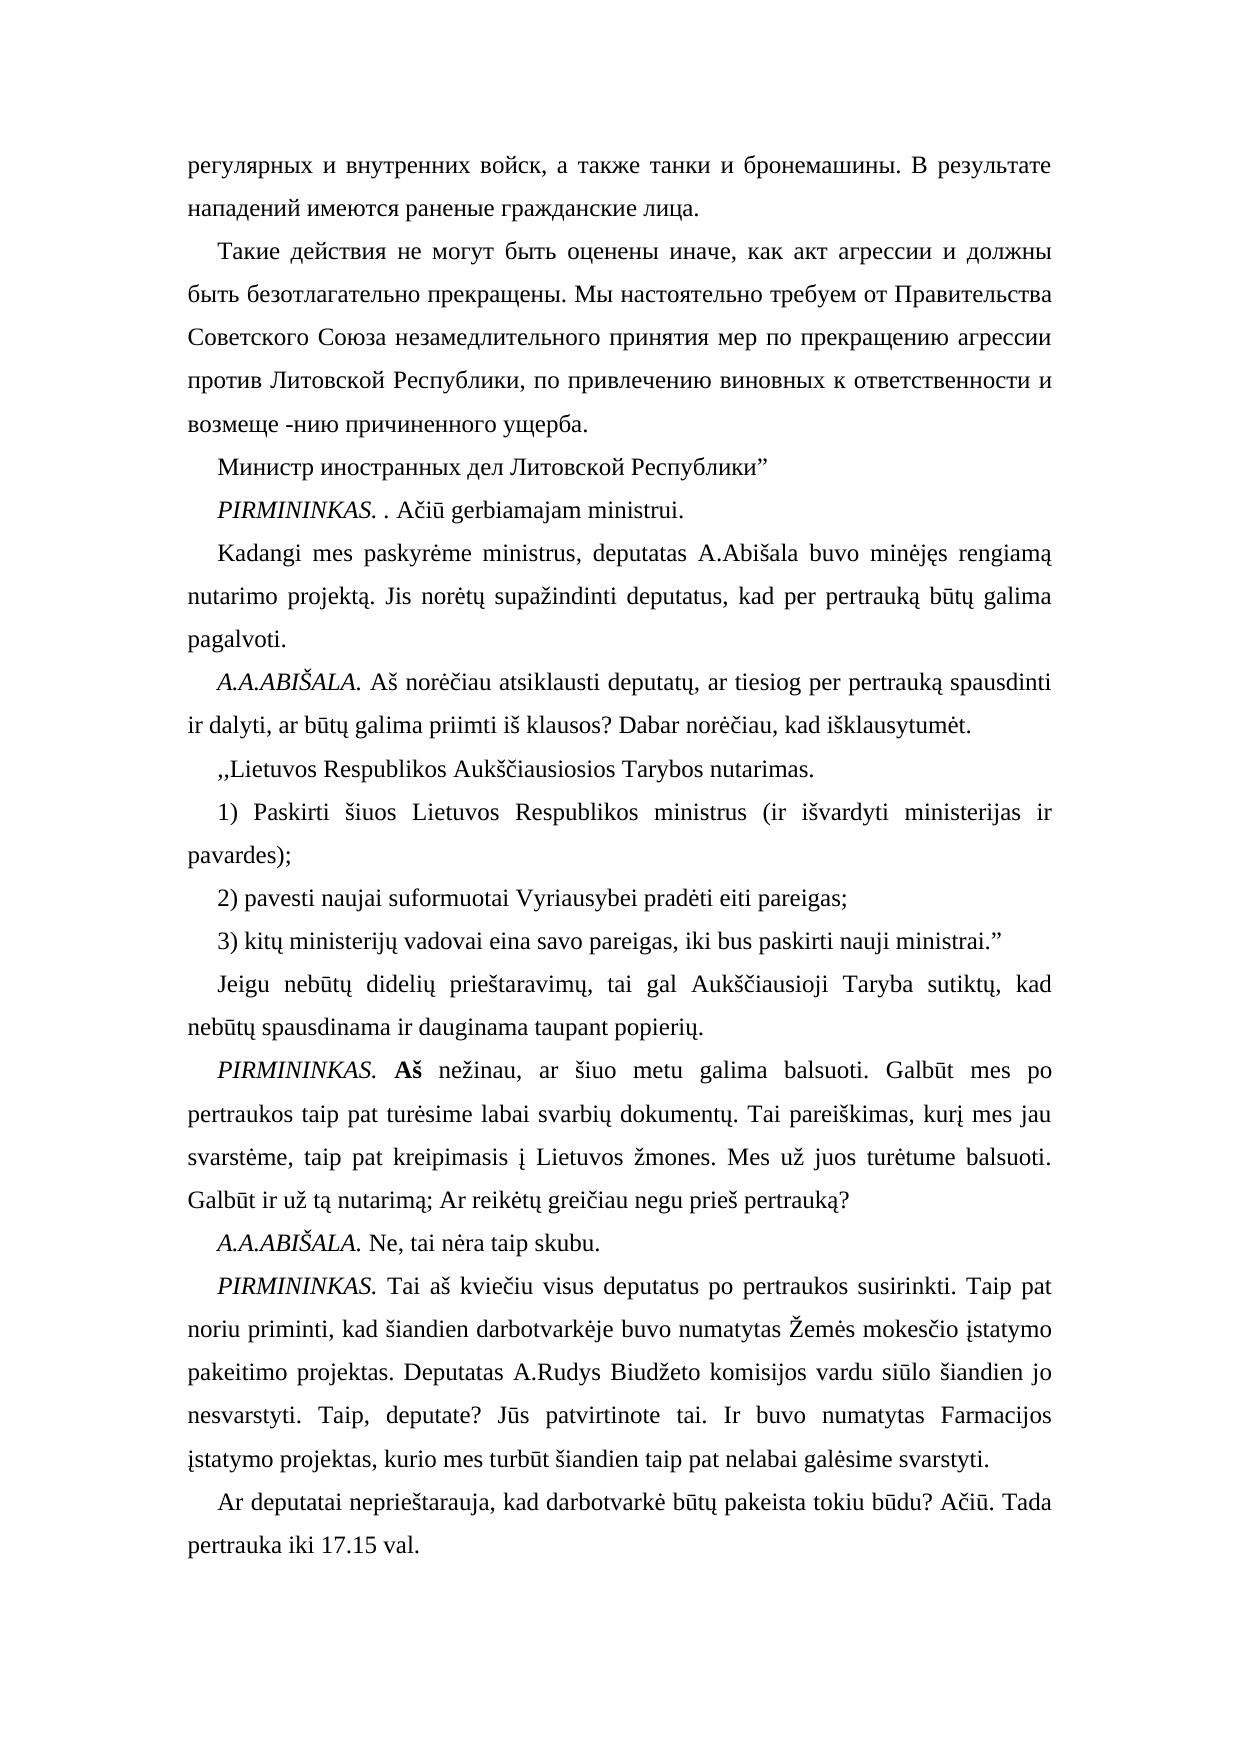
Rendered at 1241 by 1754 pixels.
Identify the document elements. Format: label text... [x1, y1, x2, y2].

text PIRMININKAS. Tai aš kviečiu visus deputatus po pertraukos susirinkti. Taip pat noriu priminti, kad šiandien darbotvarkėje buvo numatytas Žemės mokesčio įstatymo pakeitimo projektas. Deputatas A.Rudys Biudžeto komisijos vardu siūlo šiandien jo nesvarstyti. Taip, deputate? Jūs patvirtinote tai. Ir buvo numatytas Farmacijos įstatymo projektas, kurio mes turbūt šiandien taip pat nelabai galėsime svarstyti. [187, 1271, 1053, 1472]
text Министр иностранных дел Литовской Республики” [187, 452, 1053, 481]
text 1) Paskirti šiuos Lietuvos Respublikos ministrus (ir išvardyti ministerijas ir pavardes); [187, 797, 1053, 869]
text PIRMININKAS. . Ačiū gerbiamajam ministrui. [187, 495, 1053, 524]
text ,,Lietuvos Respublikos Aukščiausiosios Tarybos nutarimas. [187, 754, 1053, 782]
text Такие действия не могут быть оценены иначе, как акт агрессии и должны быть безотлагательно прекращены. Мы настоятельно требуем от Правительства Советского Союза незамедлительного принятия мер по прекращению агрессии против Литовской Рес­публики, по привлечению виновных к ответственности и возмеще -нию причиненного ущерба. [187, 236, 1053, 437]
text A.A.ABIŠALA. Aš norėčiau atsiklausti deputatų, ar tiesiog per pertrauką spausdinti ir dalyti, ar būtų galima priimti iš klausos? Dabar norėčiau, kad išklausytumėt. [187, 667, 1053, 739]
text Kadangi mes paskyrėme ministrus, deputatas A.Abišala buvo minėjęs rengiamą nutarimo projektą. Jis norėtų supažindinti deputatus, kad per pertrauką būtų galima pagalvoti. [187, 538, 1053, 653]
text 2) pavesti naujai suformuotai Vyriausybei pradėti eiti pareigas; [187, 883, 1053, 912]
text 3) kitų ministerijų vadovai eina savo pareigas, iki bus paskirti nauji ministrai.” [187, 926, 1053, 955]
text Ar deputatai neprieštarauja, kad darbotvarkė būtų pakeista tokiu būdu? Ačiū. Tada pertrauka iki 17.15 val. [187, 1487, 1053, 1559]
text PIRMININKAS. Aš nežinau, ar šiuo metu galima balsuoti. Galbūt mes po pertraukos taip pat turėsime labai svarbių dokumentų. Tai pareiškimas, kurį mes jau svarstėme, taip pat kreipimasis į Lietuvos žmones. Mes už juos turėtume balsuoti. Galbūt ir už tą nutarimą; Ar reikėtų greičiau negu prieš pertrauką? [187, 1056, 1053, 1214]
text регулярных и внутренних войск, а также танки и бронемашины. В результате нападений имеются раненые гражданские лица. [187, 150, 1053, 222]
text Jeigu nebūtų didelių prieštaravimų, tai gal Aukščiausioji Taryba sutiktų, kad nebūtų spausdinama ir dauginama taupant popierių. [187, 969, 1053, 1041]
text A.A.ABIŠALA. Ne, tai nėra taip skubu. [187, 1228, 1053, 1257]
